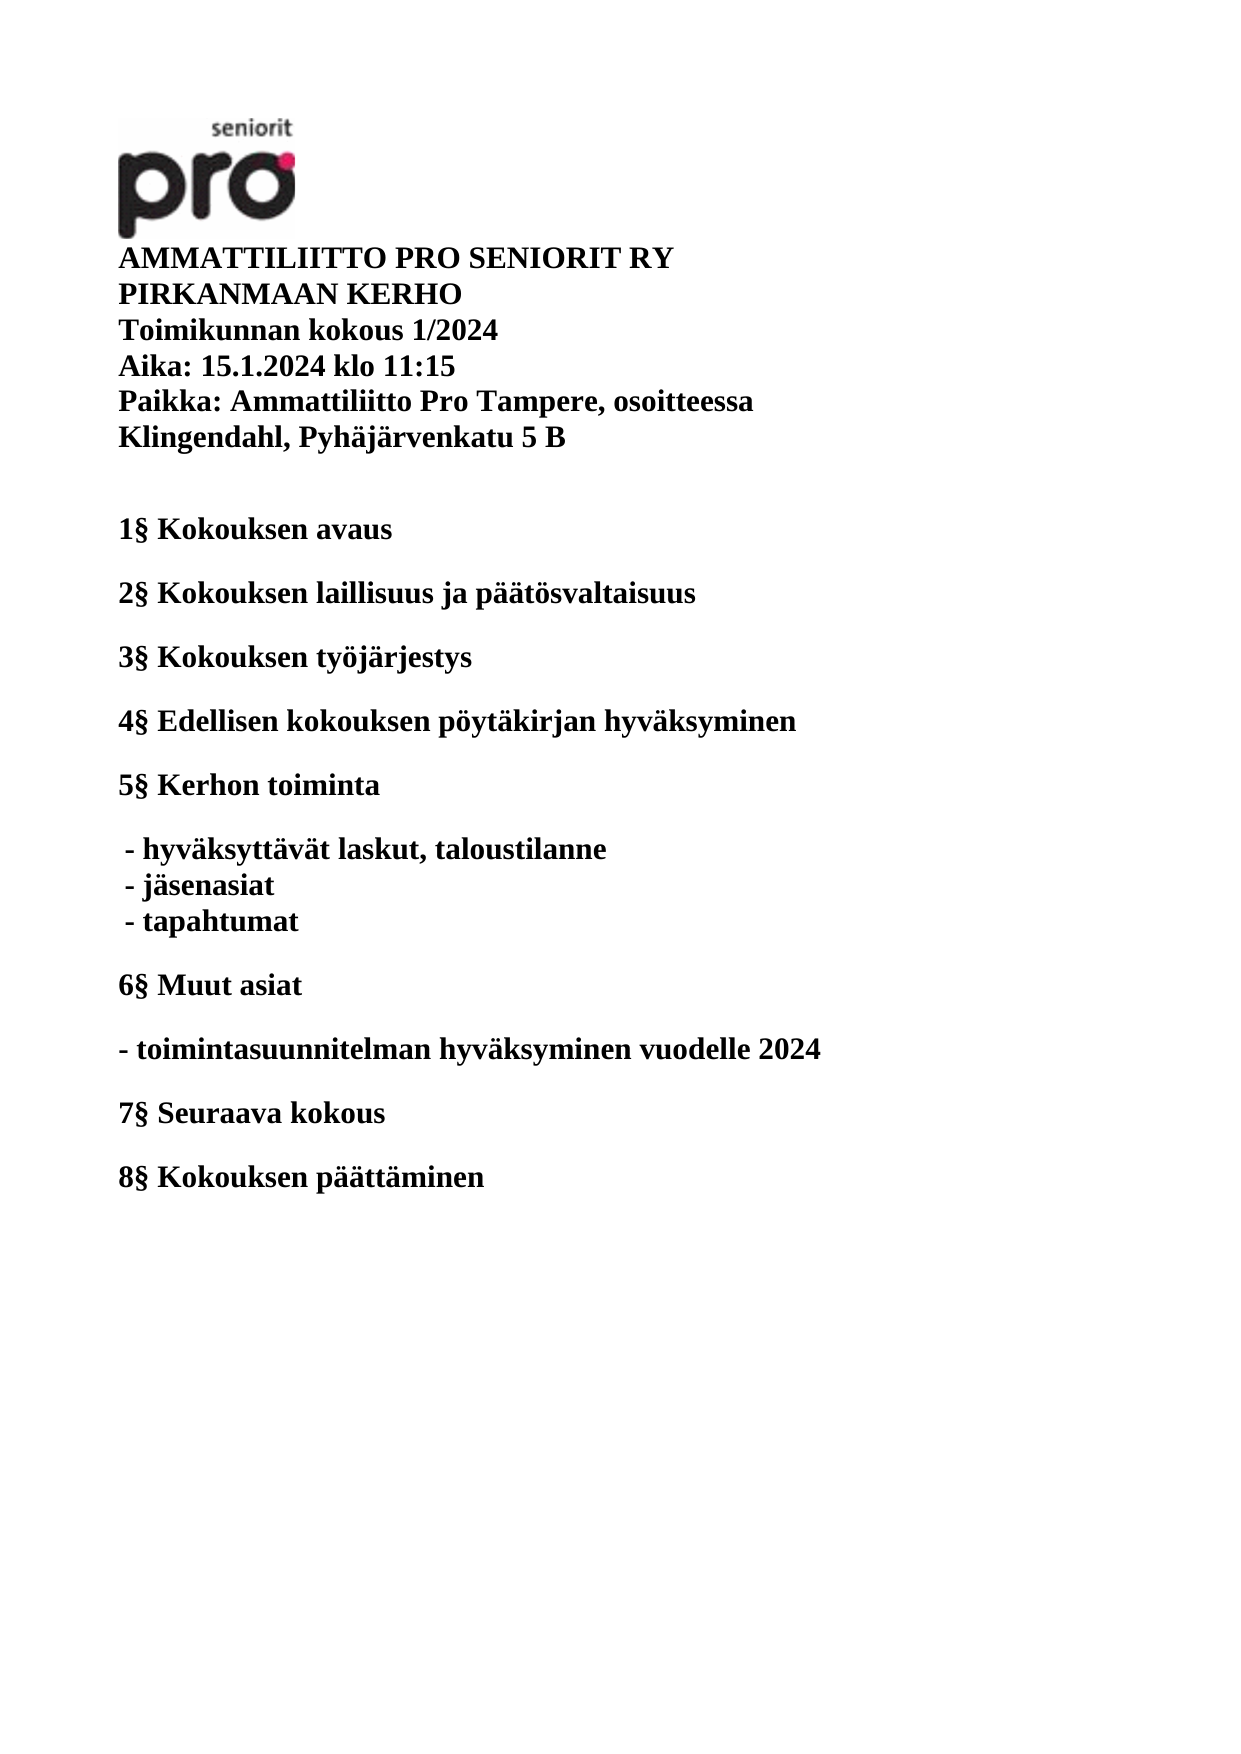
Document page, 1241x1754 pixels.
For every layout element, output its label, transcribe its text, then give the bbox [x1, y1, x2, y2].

text Klingendahl, Pyhäjärvenkatu 5 B [118, 419, 1122, 454]
text Aika: 15.1.2024 klo 11:15 [118, 347, 1122, 383]
text 3§ Kokouksen työjärjestys [118, 638, 1122, 674]
text 1§ Kokouksen avaus [118, 511, 1122, 547]
text PIRKANMAAN KERHO [118, 275, 1122, 311]
text - toimintasuunnitelman hyväksyminen vuodelle 2024 [118, 1030, 1122, 1066]
text - tapahtumat [118, 902, 1122, 938]
text 5§ Kerhon toiminta [118, 766, 1122, 802]
text 4§ Edellisen kokouksen pöytäkirjan hyväksyminen [118, 702, 1122, 738]
text 7§ Seuraava kokous [118, 1094, 1122, 1130]
text 8§ Kokouksen päättäminen [118, 1158, 1122, 1194]
text Paikka: Ammattiliitto Pro Tampere, osoitteessa [118, 383, 1122, 419]
text 6§ Muut asiat [118, 966, 1122, 1002]
text AMMATTILIITTO PRO SENIORIT RY [118, 239, 1122, 275]
text - jäsenasiat [118, 866, 1122, 902]
text Toimikunnan kokous 1/2024 [118, 311, 1122, 347]
text - hyväksyttävät laskut, taloustilanne [118, 830, 1122, 866]
text 2§ Kokouksen laillisuus ja päätösvaltaisuus [118, 574, 1122, 611]
